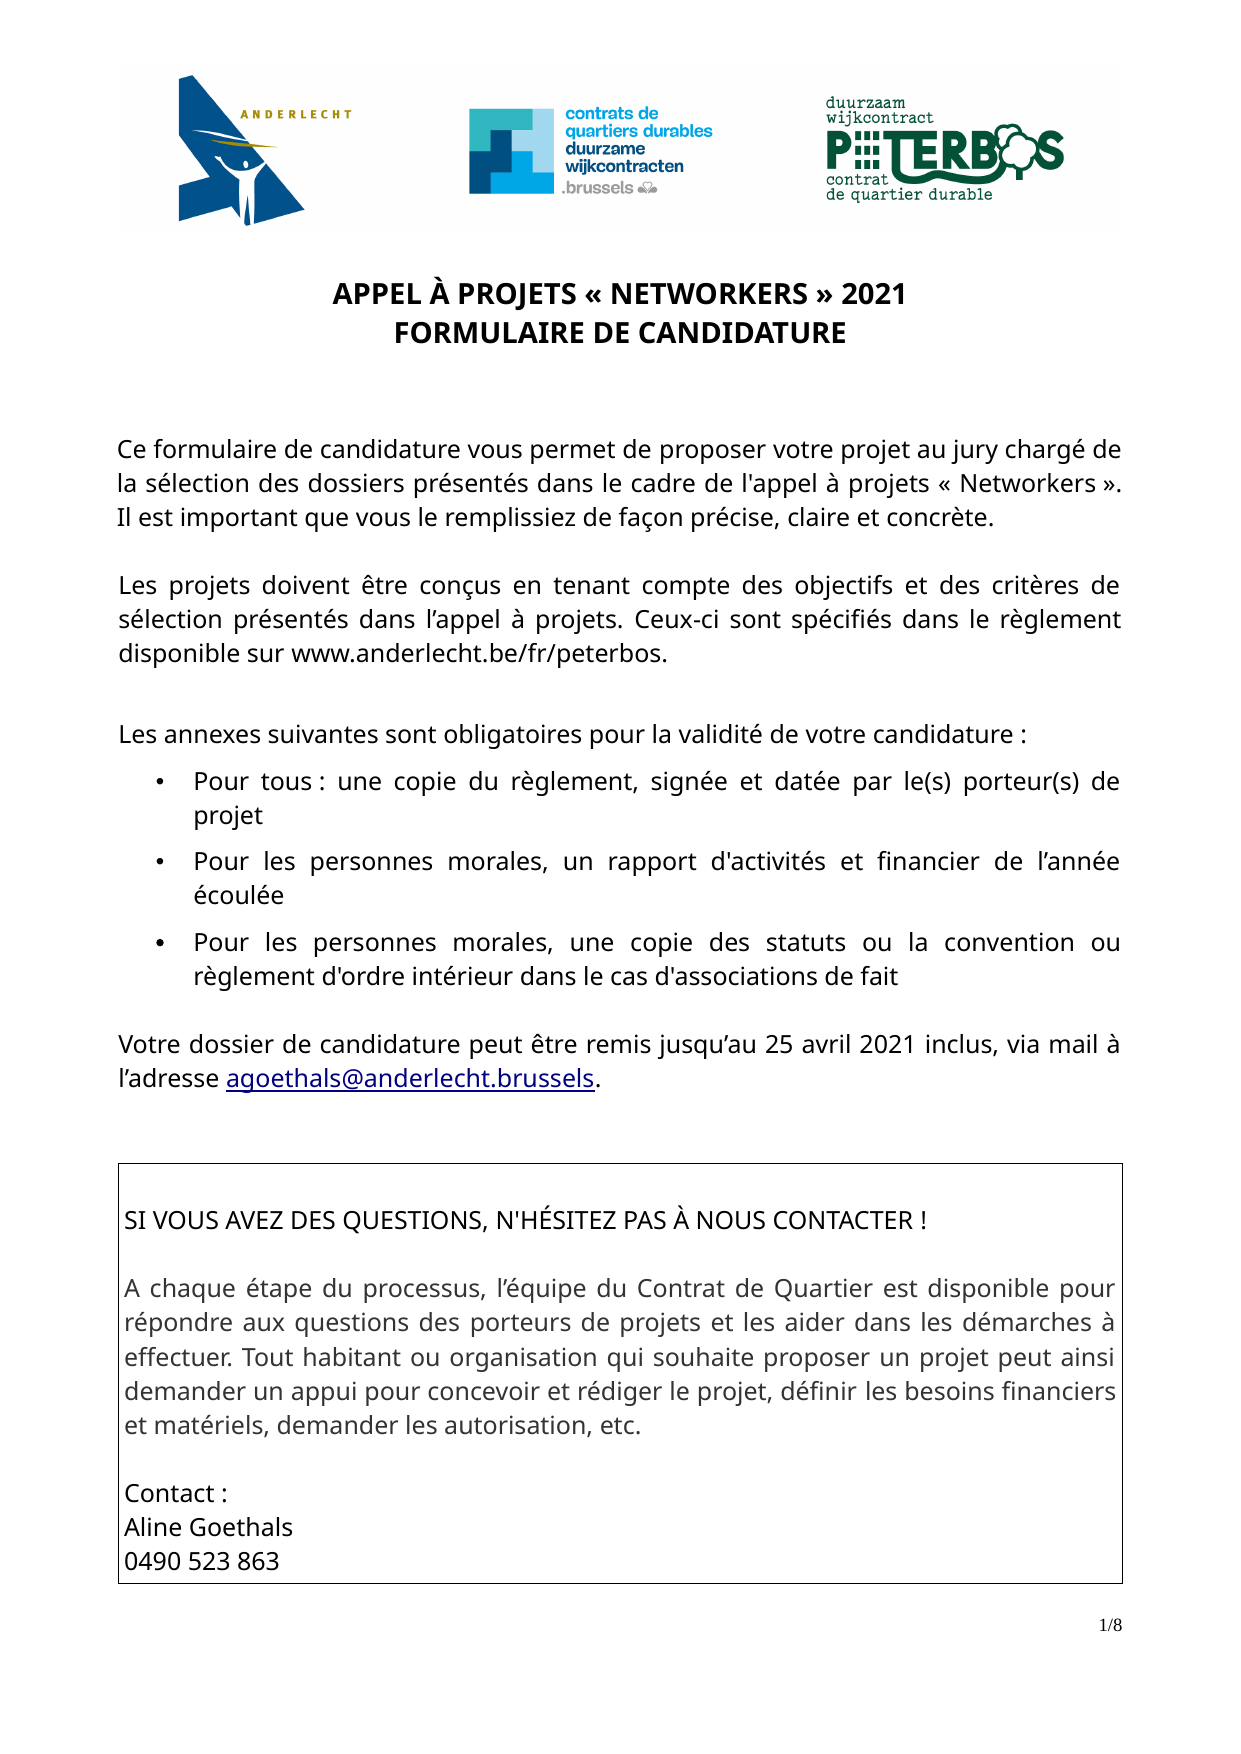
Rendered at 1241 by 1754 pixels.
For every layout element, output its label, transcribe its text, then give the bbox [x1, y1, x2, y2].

subtitle Ce formulaire de candidature vous permet de proposer votre projet au jury chargé de la sélection des dossiers présentés dans le cadre de l'appel à projets « Networkers ». Il est important que vous le remplissiez de façon précise, claire et concrète. [117, 432, 1122, 534]
list Pour tous : une copie du règlement, signée et datée par le(s) porteur(s) de projet [156, 763, 1122, 831]
text APPEL à projets « networkers » 2021 [118, 273, 1122, 313]
text Les annexes suivantes sont obligatoires pour la validité de votre candidature : [118, 717, 1122, 751]
text Formulaire de candidature [118, 313, 1122, 352]
picture [118, 65, 1123, 234]
list Pour les personnes morales, un rapport d'activités et financier de l’année écoulée [156, 844, 1122, 912]
text Les projets doivent être conçus en tenant compte des objectifs et des critères de sélection présentés dans l’appel à projets. Ceux-ci sont spécifiés dans le règlement disponible sur www.anderlecht.be/fr/peterbos. [118, 568, 1122, 670]
table_header Si vous avez des questions, n'hésitez pas à nous contacter ! A chaque étape du processus, l’équipe du Contrat de Quartier est disponible pour répondre aux questions des porteurs de projets et les aider dans les démarches à effectuer. Tout habitant ou organisation qui souhaite proposer un projet peut ainsi demander un appui pour concevoir et rédiger le projet, définir les besoins financiers et matériels, demander les autorisation, etc. Contact : Aline Goethals 0490 523 863 [119, 1164, 1122, 1583]
list Pour les personnes morales, une copie des statuts ou la convention ou règlement d'ordre intérieur dans le cas d'associations de fait [156, 924, 1122, 993]
text Votre dossier de candidature peut être remis jusqu’au 25 avril 2021 inclus, via mail à l’adresse agoethals@anderlecht.brussels. [118, 1027, 1122, 1095]
